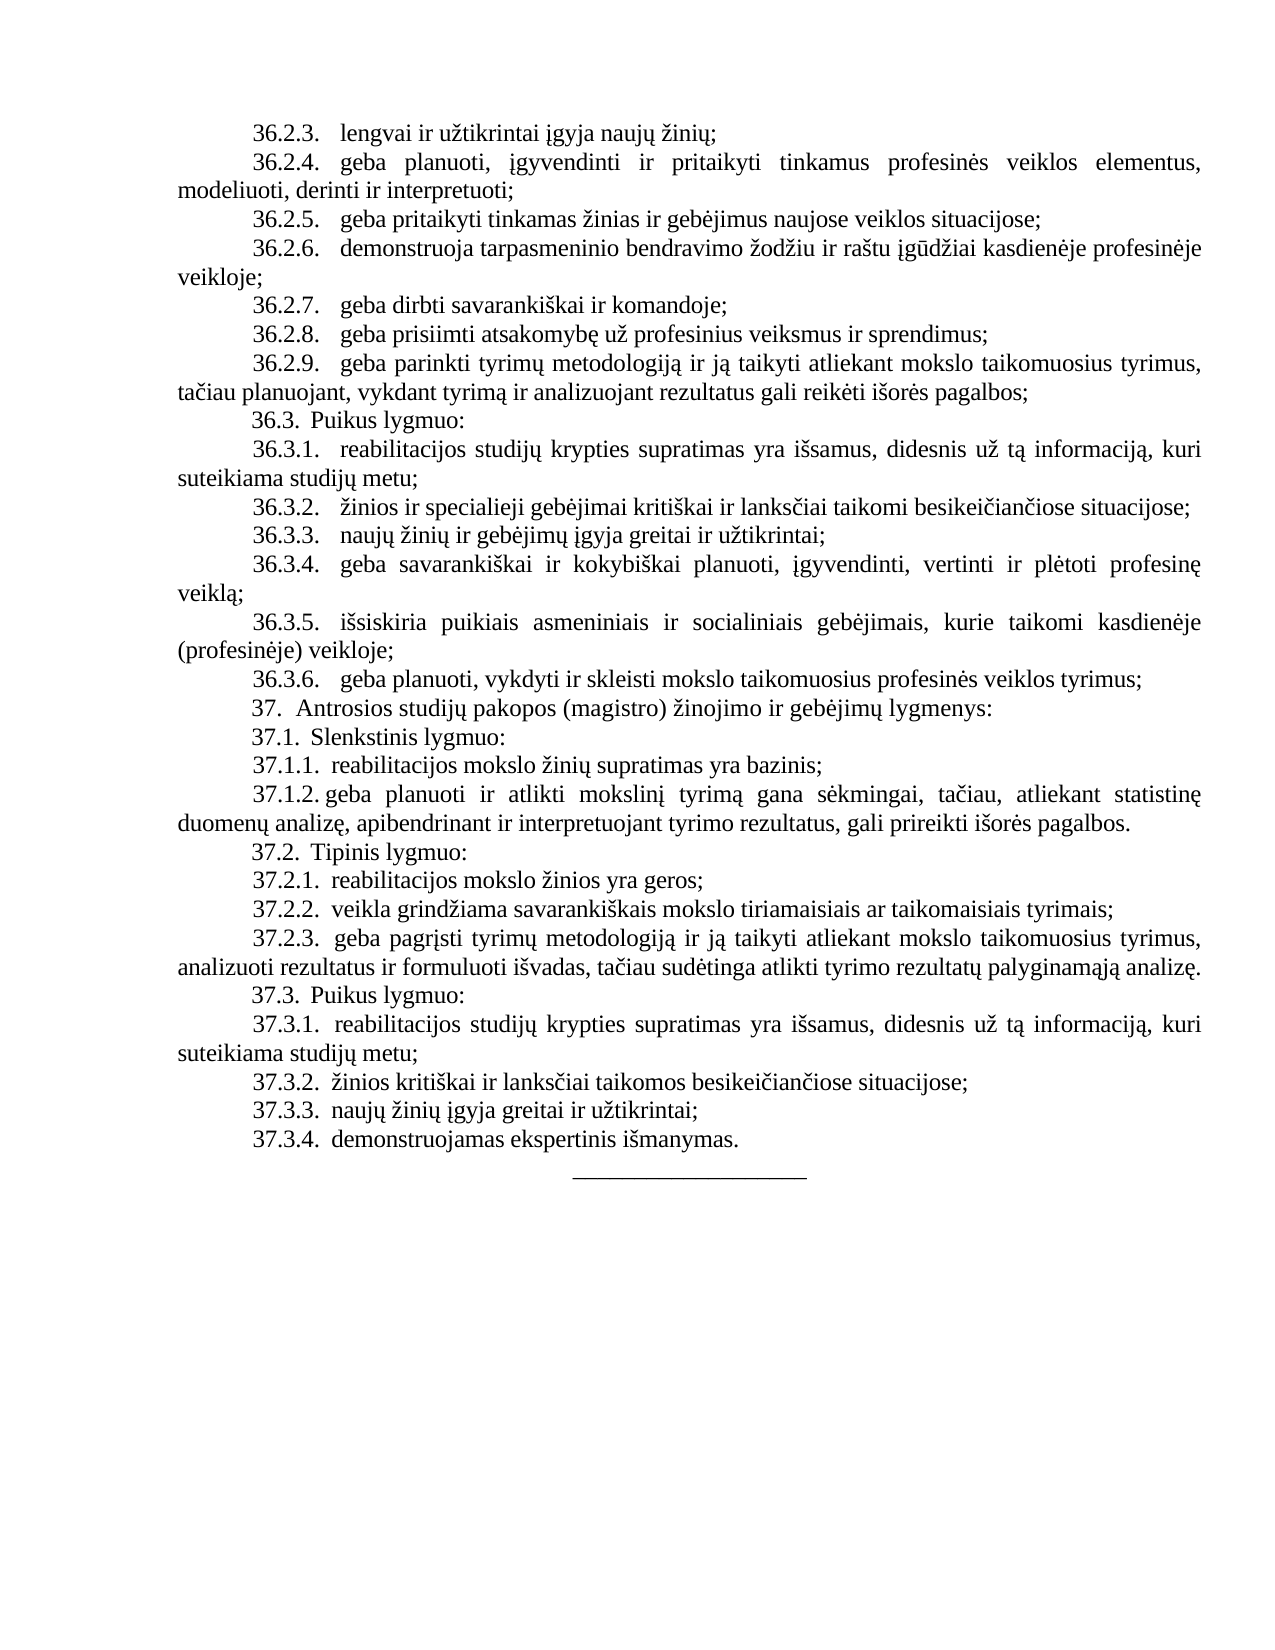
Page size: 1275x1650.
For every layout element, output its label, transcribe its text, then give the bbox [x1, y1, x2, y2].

text 36.2.9. geba parinkti tyrimų metodologiją ir ją taikyti atliekant mokslo taikomuosius tyrimus, tačiau planuojant, vykdant tyrimą ir analizuojant rezultatus gali reikėti išorės pagalbos; [177, 348, 1202, 406]
text 37.1.2. geba planuoti ir atlikti mokslinį tyrimą gana sėkmingai, tačiau, atliekant statistinę duomenų analizę, apibendrinant ir interpretuojant tyrimo rezultatus, gali prireikti išorės pagalbos. [177, 779, 1202, 837]
text 36.3.1. reabilitacijos studijų krypties supratimas yra išsamus, didesnis už tą informaciją, kuri suteikiama studijų metu; [177, 434, 1202, 492]
text 37.3.3. naujų žinių įgyja greitai ir užtikrintai; [177, 1096, 1202, 1124]
text 37.3.1. reabilitacijos studijų krypties supratimas yra išsamus, didesnis už tą informaciją, kuri suteikiama studijų metu; [177, 1009, 1202, 1067]
text 36.3.3. naujų žinių ir gebėjimų įgyja greitai ir užtikrintai; [177, 521, 1202, 549]
text 37. Antrosios studijų pakopos (magistro) žinojimo ir gebėjimų lygmenys: [177, 693, 1202, 722]
text 37.3.2. žinios kritiškai ir lanksčiai taikomos besikeičiančiose situacijose; [177, 1067, 1202, 1096]
text 36.2.6. demonstruoja tarpasmeninio bendravimo žodžiu ir raštu įgūdžiai kasdienėje profesinėje veikloje; [177, 233, 1202, 291]
text 36.3.4. geba savarankiškai ir kokybiškai planuoti, įgyvendinti, vertinti ir plėtoti profesinę veiklą; [177, 549, 1202, 607]
text 37.2.2. veikla grindžiama savarankiškais mokslo tiriamaisiais ar taikomaisiais tyrimais; [177, 894, 1202, 923]
text 37.3.4. demonstruojamas ekspertinis išmanymas. [177, 1124, 1202, 1153]
text 36.2.3. lengvai ir užtikrintai įgyja naujų žinių; [177, 118, 1202, 147]
text 37.1. Slenkstinis lygmuo: [177, 722, 1202, 751]
text 37.2.1. reabilitacijos mokslo žinios yra geros; [177, 866, 1202, 894]
text 36.2.5. geba pritaikyti tinkamas žinias ir gebėjimus naujose veiklos situacijose; [177, 204, 1202, 233]
text 36.2.7. geba dirbti savarankiškai ir komandoje; [177, 291, 1202, 319]
text 36.3. Puikus lygmuo: [177, 406, 1202, 434]
text 36.3.6. geba planuoti, vykdyti ir skleisti mokslo taikomuosius profesinės veiklos tyrimus; [177, 664, 1202, 693]
text 37.2.3. geba pagrįsti tyrimų metodologiją ir ją taikyti atliekant mokslo taikomuosius tyrimus, analizuoti rezultatus ir formuluoti išvadas, tačiau sudėtinga atlikti tyrimo rezultatų palyginamąją analizę. [177, 923, 1202, 981]
text 37.3. Puikus lygmuo: [177, 981, 1202, 1009]
text 36.2.8. geba prisiimti atsakomybę už profesinius veiksmus ir sprendimus; [177, 319, 1202, 348]
text 36.3.2. žinios ir specialieji gebėjimai kritiškai ir lanksčiai taikomi besikeičiančiose situacijose; [177, 492, 1202, 521]
text ___________________ [177, 1153, 1202, 1182]
text 36.2.4. geba planuoti, įgyvendinti ir pritaikyti tinkamus profesinės veiklos elementus, modeliuoti, derinti ir interpretuoti; [177, 147, 1202, 204]
text 36.3.5. išsiskiria puikiais asmeniniais ir socialiniais gebėjimais, kurie taikomi kasdienėje (profesinėje) veikloje; [177, 607, 1202, 664]
text 37.1.1. reabilitacijos mokslo žinių supratimas yra bazinis; [177, 751, 1202, 779]
text 37.2. Tipinis lygmuo: [177, 837, 1202, 866]
